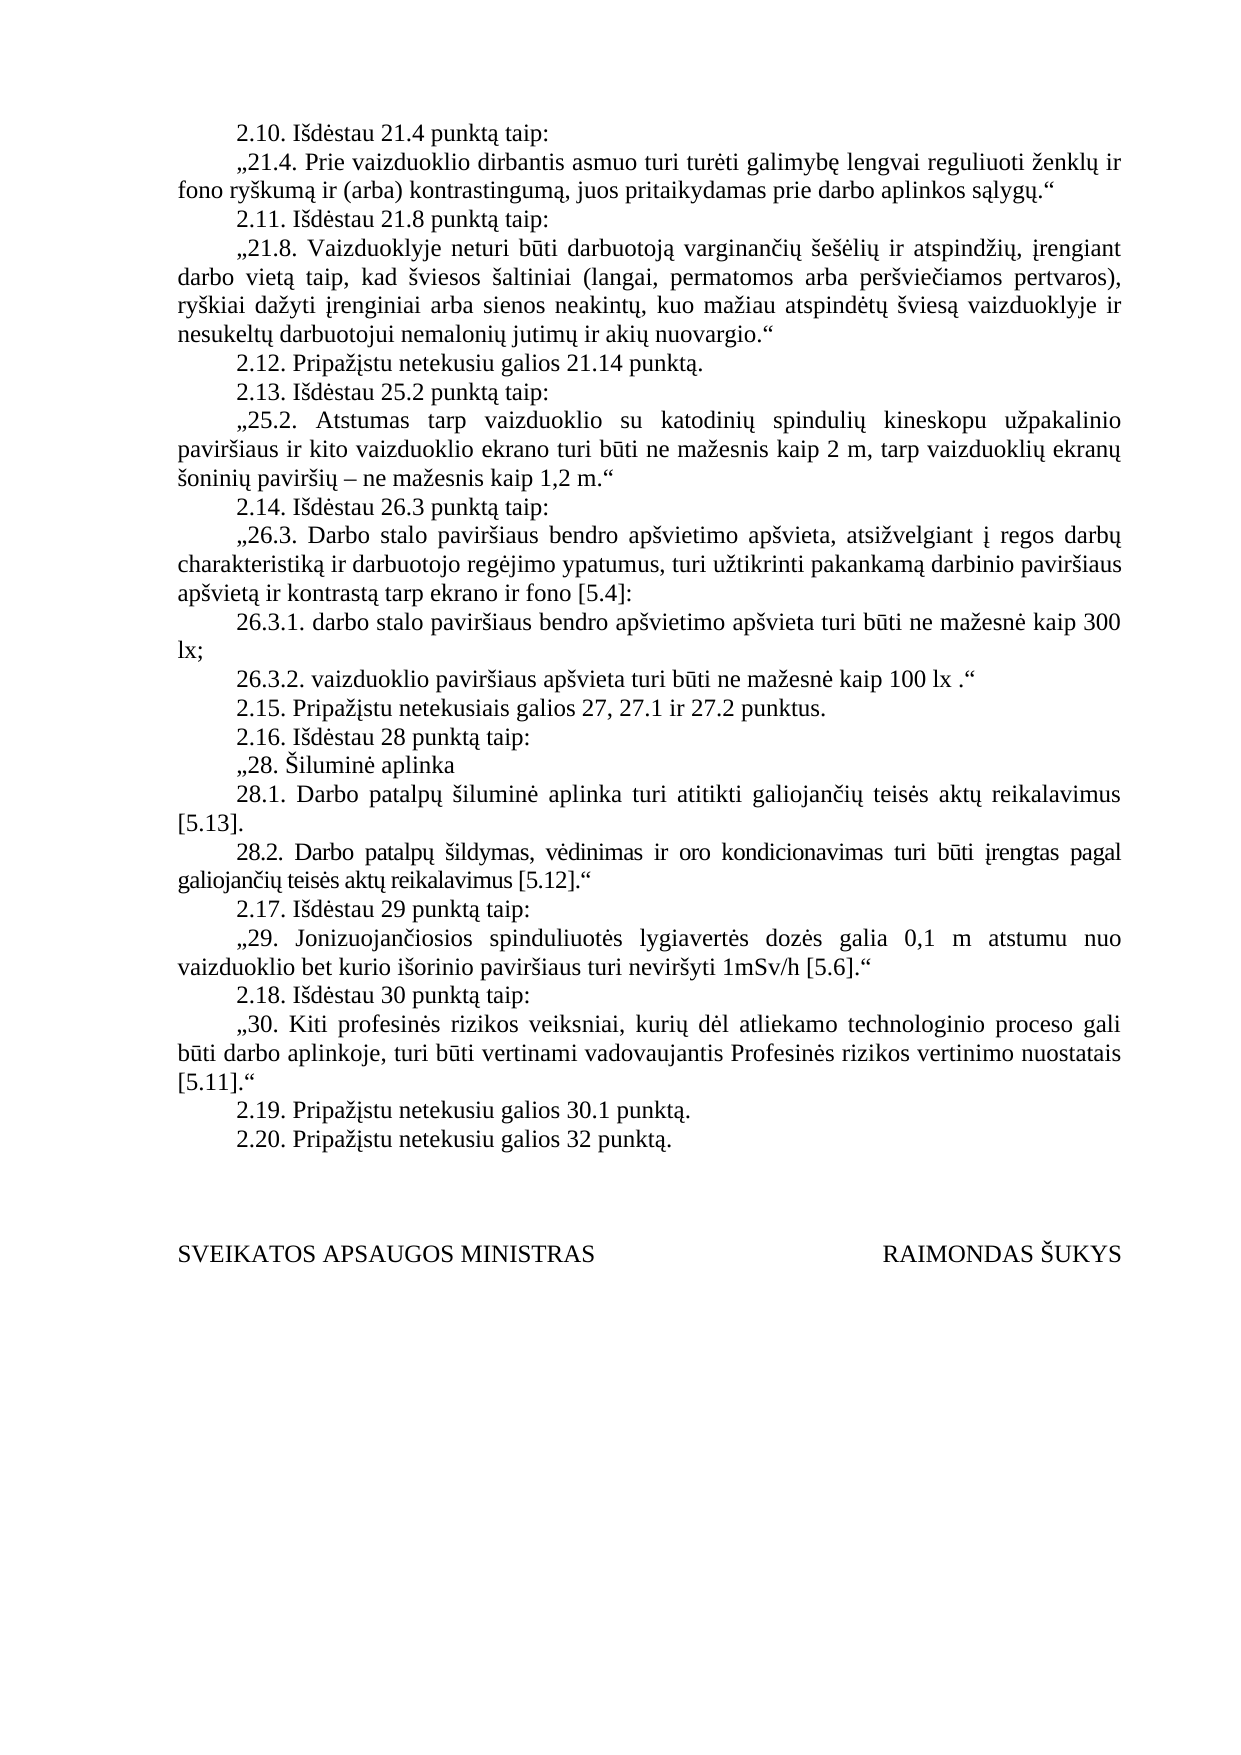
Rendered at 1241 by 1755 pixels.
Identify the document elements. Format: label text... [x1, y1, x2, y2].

text 2.12. Pripažįstu netekusiu galios 21.14 punktą. [177, 348, 1122, 377]
text 2.10. Išdėstau 21.4 punktą taip: [177, 118, 1122, 147]
text 28.1. Darbo patalpų šiluminė aplinka turi atitikti galiojančių teisės aktų reikalavimus [5.13]. [177, 779, 1122, 837]
text „28. Šiluminė aplinka [177, 751, 1122, 779]
text 2.15. Pripažįstu netekusiais galios 27, 27.1 ir 27.2 punktus. [177, 693, 1122, 722]
text „25.2. Atstumas tarp vaizduoklio su katodinių spindulių kineskopu užpakalinio paviršiaus ir kito vaizduoklio ekrano turi būti ne mažesnis kaip 2 m, tarp vaizduoklių ekranų šoninių paviršių – ne mažesnis kaip 1,2 m.“ [177, 406, 1122, 492]
text 2.20. Pripažįstu netekusiu galios 32 punktą. [177, 1124, 1122, 1153]
text 28.2. Darbo patalpų šildymas, vėdinimas ir oro kondicionavimas turi būti įrengtas pagal galiojančių teisės aktų reikalavimus [5.12].“ [177, 837, 1122, 894]
text SVEIKATOS APSAUGOS MINISTRAS RAIMONDAS ŠUKYS [177, 1239, 1122, 1268]
text 2.11. Išdėstau 21.8 punktą taip: [177, 204, 1122, 233]
text 2.16. Išdėstau 28 punktą taip: [177, 722, 1122, 751]
text „29. Jonizuojančiosios spinduliuotės lygiavertės dozės galia 0,1 m atstumu nuo vaizduoklio bet kurio išorinio paviršiaus turi neviršyti 1mSv/h [5.6].“ [177, 923, 1122, 981]
text 2.17. Išdėstau 29 punktą taip: [177, 894, 1122, 923]
text „21.4. Prie vaizduoklio dirbantis asmuo turi turėti galimybę lengvai reguliuoti ženklų ir fono ryškumą ir (arba) kontrastingumą, juos pritaikydamas prie darbo aplinkos sąlygų.“ [177, 147, 1122, 204]
text 26.3.2. vaizduoklio paviršiaus apšvieta turi būti ne mažesnė kaip 100 lx .“ [177, 664, 1122, 693]
text „30. Kiti profesinės rizikos veiksniai, kurių dėl atliekamo technologinio proceso gali būti darbo aplinkoje, turi būti vertinami vadovaujantis Profesinės rizikos vertinimo nuostatais [5.11].“ [177, 1009, 1122, 1096]
text 2.14. Išdėstau 26.3 punktą taip: [177, 492, 1122, 521]
text 2.19. Pripažįstu netekusiu galios 30.1 punktą. [177, 1096, 1122, 1124]
text 26.3.1. darbo stalo paviršiaus bendro apšvietimo apšvieta turi būti ne mažesnė kaip 300 lx; [177, 607, 1122, 664]
text „26.3. Darbo stalo paviršiaus bendro apšvietimo apšvieta, atsižvelgiant į regos darbų charakteristiką ir darbuotojo regėjimo ypatumus, turi užtikrinti pakankamą darbinio paviršiaus apšvietą ir kontrastą tarp ekrano ir fono [5.4]: [177, 521, 1122, 607]
text „21.8. Vaizduoklyje neturi būti darbuotoją varginančių šešėlių ir atspindžių, įrengiant darbo vietą taip, kad šviesos šaltiniai (langai, permatomos arba peršviečiamos pertvaros), ryškiai dažyti įrenginiai arba sienos neakintų, kuo mažiau atspindėtų šviesą vaizduoklyje ir nesukeltų darbuotojui nemalonių jutimų ir akių nuovargio.“ [177, 233, 1122, 348]
text 2.13. Išdėstau 25.2 punktą taip: [177, 377, 1122, 406]
text 2.18. Išdėstau 30 punktą taip: [177, 981, 1122, 1009]
